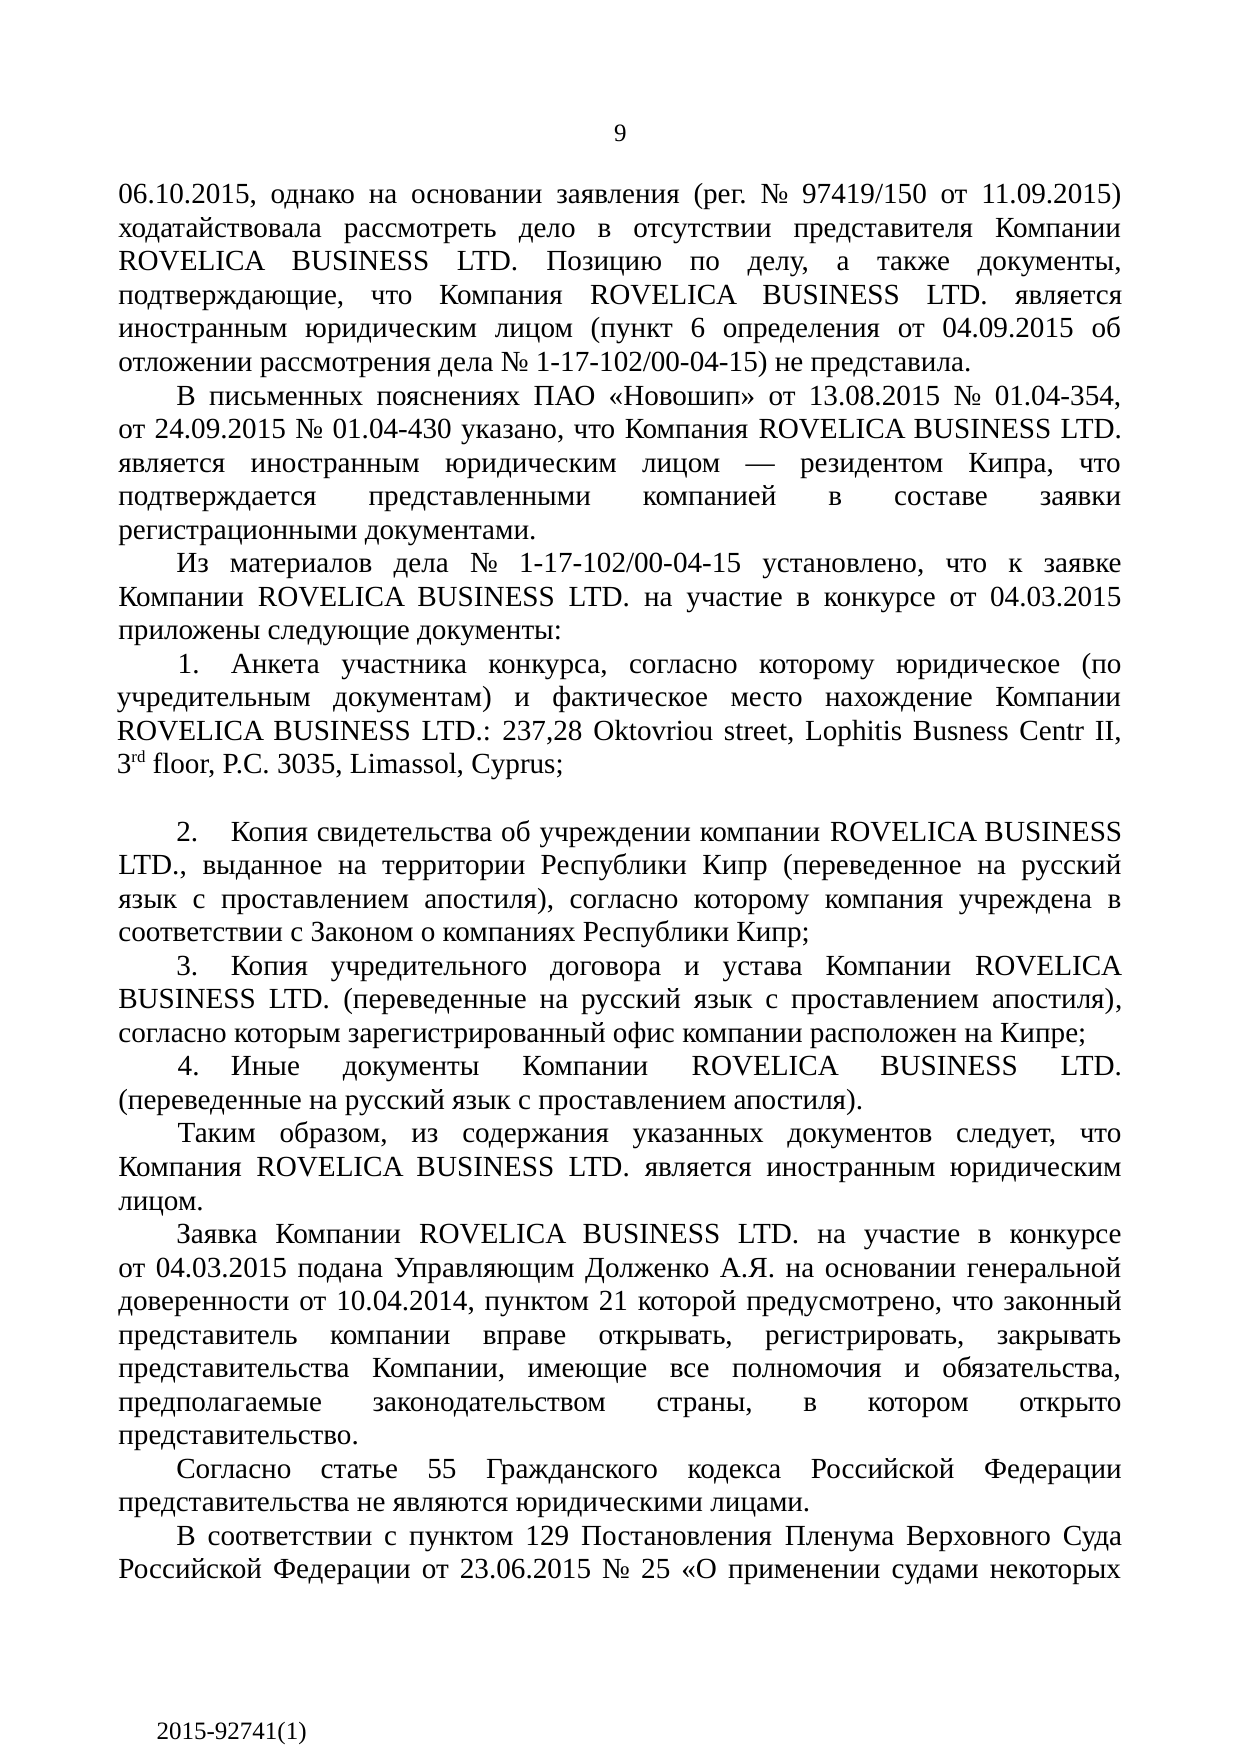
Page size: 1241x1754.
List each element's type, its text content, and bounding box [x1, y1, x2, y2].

list Копия учредительного договора и устава Компании ROVELICA BUSINESS LTD. (переведенные на русский язык с проставлением апостиля), согласно которым зарегистрированный офис компании расположен на Кипре; [118, 948, 1122, 1048]
text В соответствии с пунктом 129 Постановления Пленума Верховного Суда Российской Федерации от 23.06.2015 № 25 «О применении судами некоторых [118, 1518, 1122, 1585]
text Таким образом, из содержания указанных документов следует, что Компания ROVELICA BUSINESS LTD. является иностранным юридическим лицом. [118, 1116, 1122, 1216]
list Копия свидетельства об учреждении компании ROVELICA BUSINESS LTD., выданное на территории Республики Кипр (переведенное на русский язык с проставлением апостиля), согласно которому компания учреждена в соответствии с Законом о компаниях Республики Кипр; [118, 814, 1122, 948]
list Иные документы Компании ROVELICA BUSINESS LTD. (переведенные на русский язык с проставлением апостиля). [118, 1048, 1122, 1116]
text Из материалов дела № 1-17-102/00-04-15 установлено, что к заявке Компании ROVELICA BUSINESS LTD. на участие в конкурсе от 04.03.2015 приложены следующие документы: [118, 545, 1122, 646]
text Согласно статье 55 Гражданского кодекса Российской Федерации представительства не являются юридическими лицами. [118, 1451, 1122, 1518]
text Заявка Компании ROVELICA BUSINESS LTD. на участие в конкурсе от 04.03.2015 подана Управляющим Долженко А.Я. на основании генеральной доверенности от 10.04.2014, пунктом 21 которой предусмотрено, что законный представитель компании вправе открывать, регистрировать, закрывать представительства Компании, имеющие все полномочия и обязательства, предполагаемые законодательством страны, в котором открыто представительство. [118, 1216, 1122, 1451]
text 06.10.2015, однако на основании заявления (рег. № 97419/150 от 11.09.2015) ходатайствовала рассмотреть дело в отсутствии представителя Компании ROVELICA BUSINESS LTD. Позицию по делу, а также документы, подтверждающие, что Компания ROVELICA BUSINESS LTD. является иностранным юридическим лицом (пункт 6 определения от 04.09.2015 об отложении рассмотрения дела № 1-17-102/00-04-15) не представила. [118, 176, 1122, 378]
list Анкета участника конкурса, согласно которому юридическое (по учредительным документам) и фактическое место нахождение Компании ROVELICA BUSINESS LTD.: 237,28 Oktovriou street, Lophitis Busness Centr II, 3rd floor, P.C. 3035, Limassol, Cyprus; [117, 646, 1122, 780]
text В письменных пояснениях ПАО «Новошип» от 13.08.2015 № 01.04-354, от 24.09.2015 № 01.04-430 указано, что Компания ROVELICA BUSINESS LTD. является иностранным юридическим лицом — резидентом Кипра, что подтверждается представленными компанией в составе заявки регистрационными документами. [118, 378, 1122, 545]
